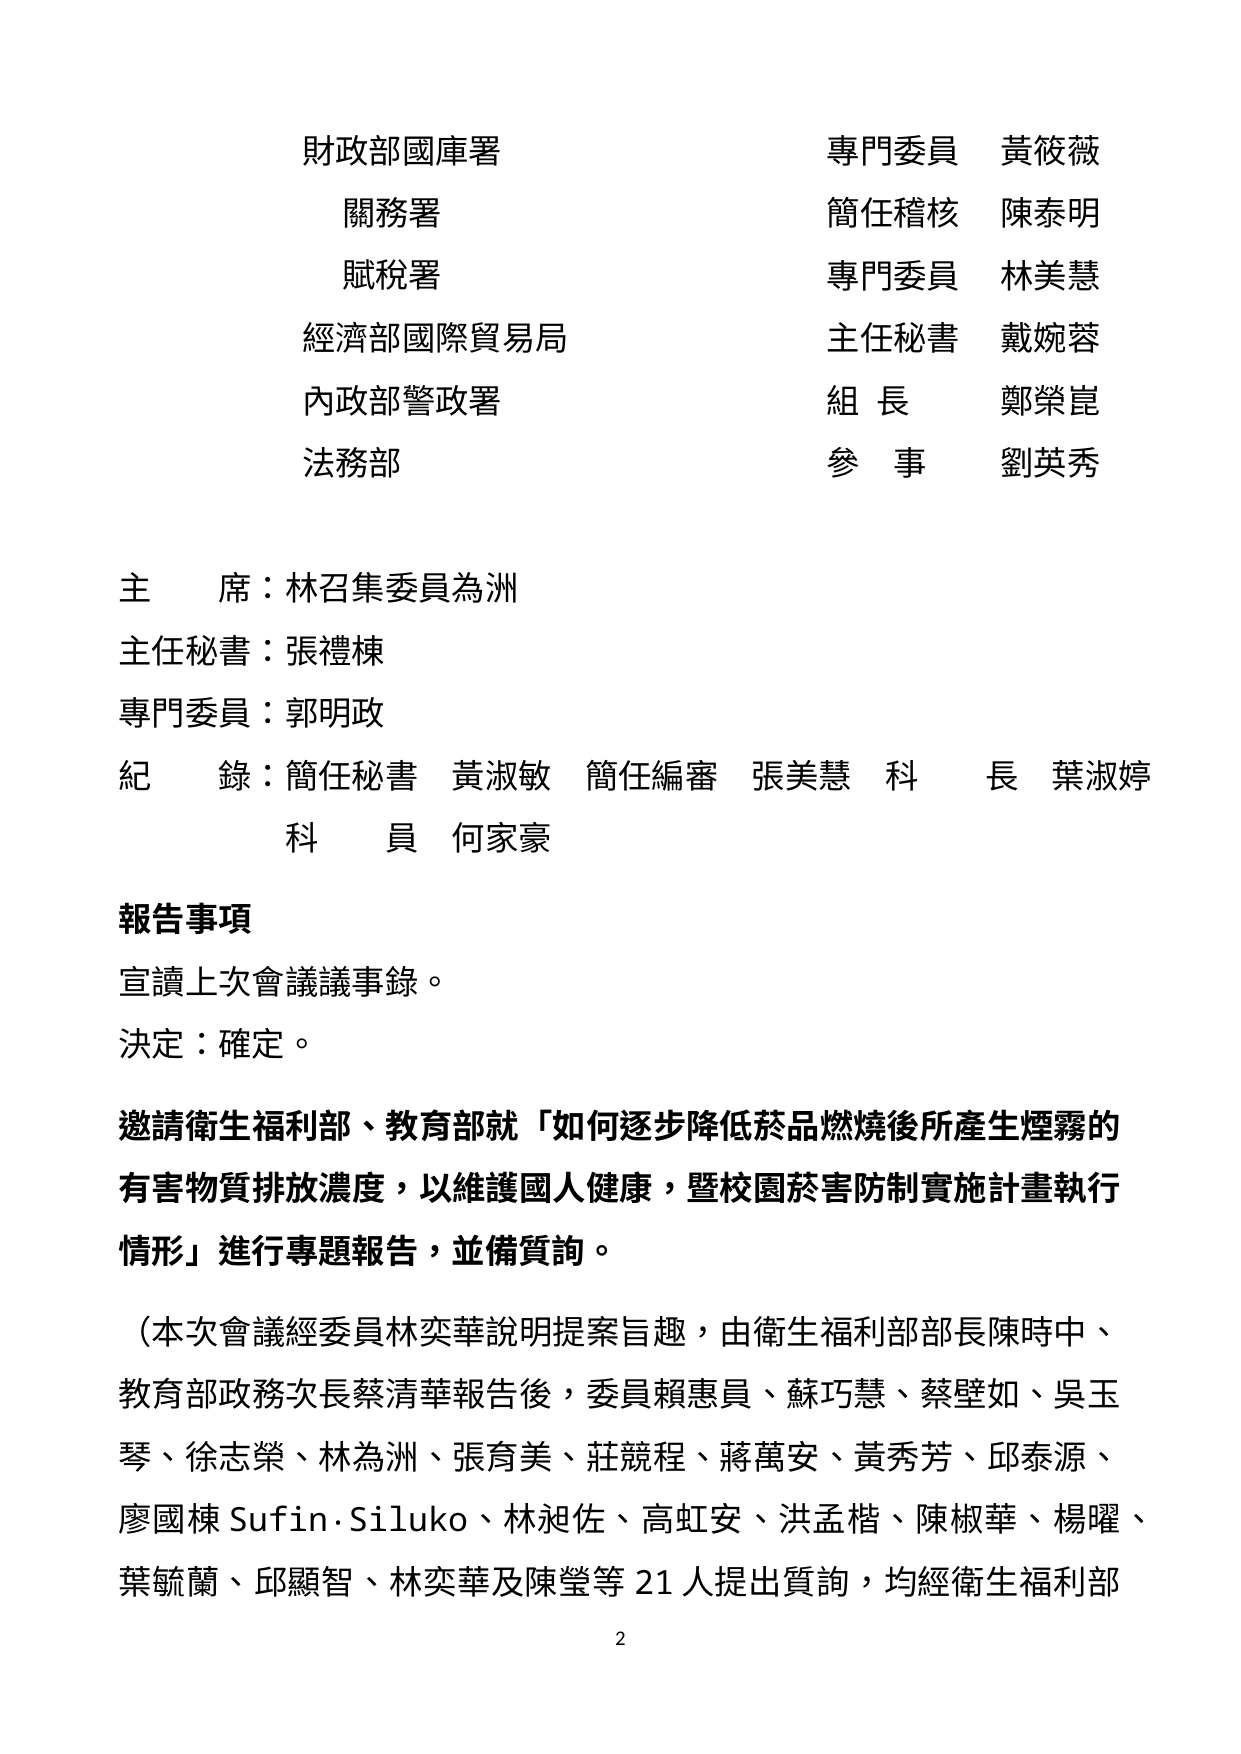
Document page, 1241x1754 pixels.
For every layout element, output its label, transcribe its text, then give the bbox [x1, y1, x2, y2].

text 主任秘書：張禮棟 [118, 607, 1166, 669]
text （本次會議經委員林奕華說明提案旨趣，由衛生福利部部長陳時中、教育部政務次長蔡清華報告後，委員賴惠員、蘇巧慧、蔡壁如、吳玉琴、徐志榮、林為洲、張育美、莊競程、蔣萬安、黃秀芳、邱泰源、廖國棟Sufin‧Siluko、林昶佐、高虹安、洪孟楷、陳椒華、楊曜、葉毓蘭、邱顯智、林奕華及陳瑩等21人提出質詢，均經衛生福利部部長陳時中、常務次長石崇良及教育部綜合規劃司司長鄭來長暨各相關主管等即席答復。委員洪申翰所提書面質詢，列入紀錄刊登公報。） [118, 1288, 1122, 1601]
text 決定：確定。 [118, 1001, 1122, 1063]
table_cell 關務署 [296, 169, 820, 232]
text 報告事項 [118, 876, 1122, 938]
table_cell 黃筱薇 [984, 107, 1117, 169]
table_cell 組 長 [820, 357, 984, 419]
table_cell [820, 482, 984, 544]
table_cell [123, 232, 296, 294]
text 紀 錄：簡任秘書 黃淑敏 簡任編審 張美慧 科 長 葉淑婷 科 員 何家豪 [118, 732, 1166, 857]
table_cell 財政部國庫署 [296, 107, 820, 169]
table_cell 鄭榮崑 [984, 357, 1117, 419]
table_cell 專門委員 [820, 232, 984, 294]
table_cell 專門委員 [820, 107, 984, 169]
table_cell 參 事 [820, 419, 984, 482]
table_cell 經濟部國際貿易局 [296, 294, 820, 357]
text 邀請衛生福利部、教育部就「如何逐步降低菸品燃燒後所產生煙霧的有害物質排放濃度，以維護國人健康，暨校園菸害防制實施計畫執行情形」進行專題報告，並備質詢。 [118, 1082, 1122, 1269]
table_cell 陳泰明 [984, 169, 1117, 232]
table_cell [123, 294, 296, 357]
table_cell [123, 482, 296, 544]
table_cell [123, 169, 296, 232]
table_cell 林美慧 [984, 232, 1117, 294]
table_cell [123, 357, 296, 419]
text 主 席：林召集委員為洲 [118, 544, 1122, 607]
table_cell 內政部警政署 [296, 357, 820, 419]
table_cell [984, 482, 1117, 544]
table_cell 劉英秀 [984, 419, 1117, 482]
table_cell 賦稅署 [296, 232, 820, 294]
table_cell [296, 482, 820, 544]
text 專門委員：郭明政 [118, 669, 1166, 732]
table_cell [123, 419, 296, 482]
table_cell [123, 107, 296, 169]
table_cell 法務部 [296, 419, 820, 482]
text 宣讀上次會議議事錄。 [118, 938, 1122, 1001]
table_cell 主任秘書 [820, 294, 984, 357]
table_cell 簡任稽核 [820, 169, 984, 232]
table_cell 戴婉蓉 [984, 294, 1117, 357]
